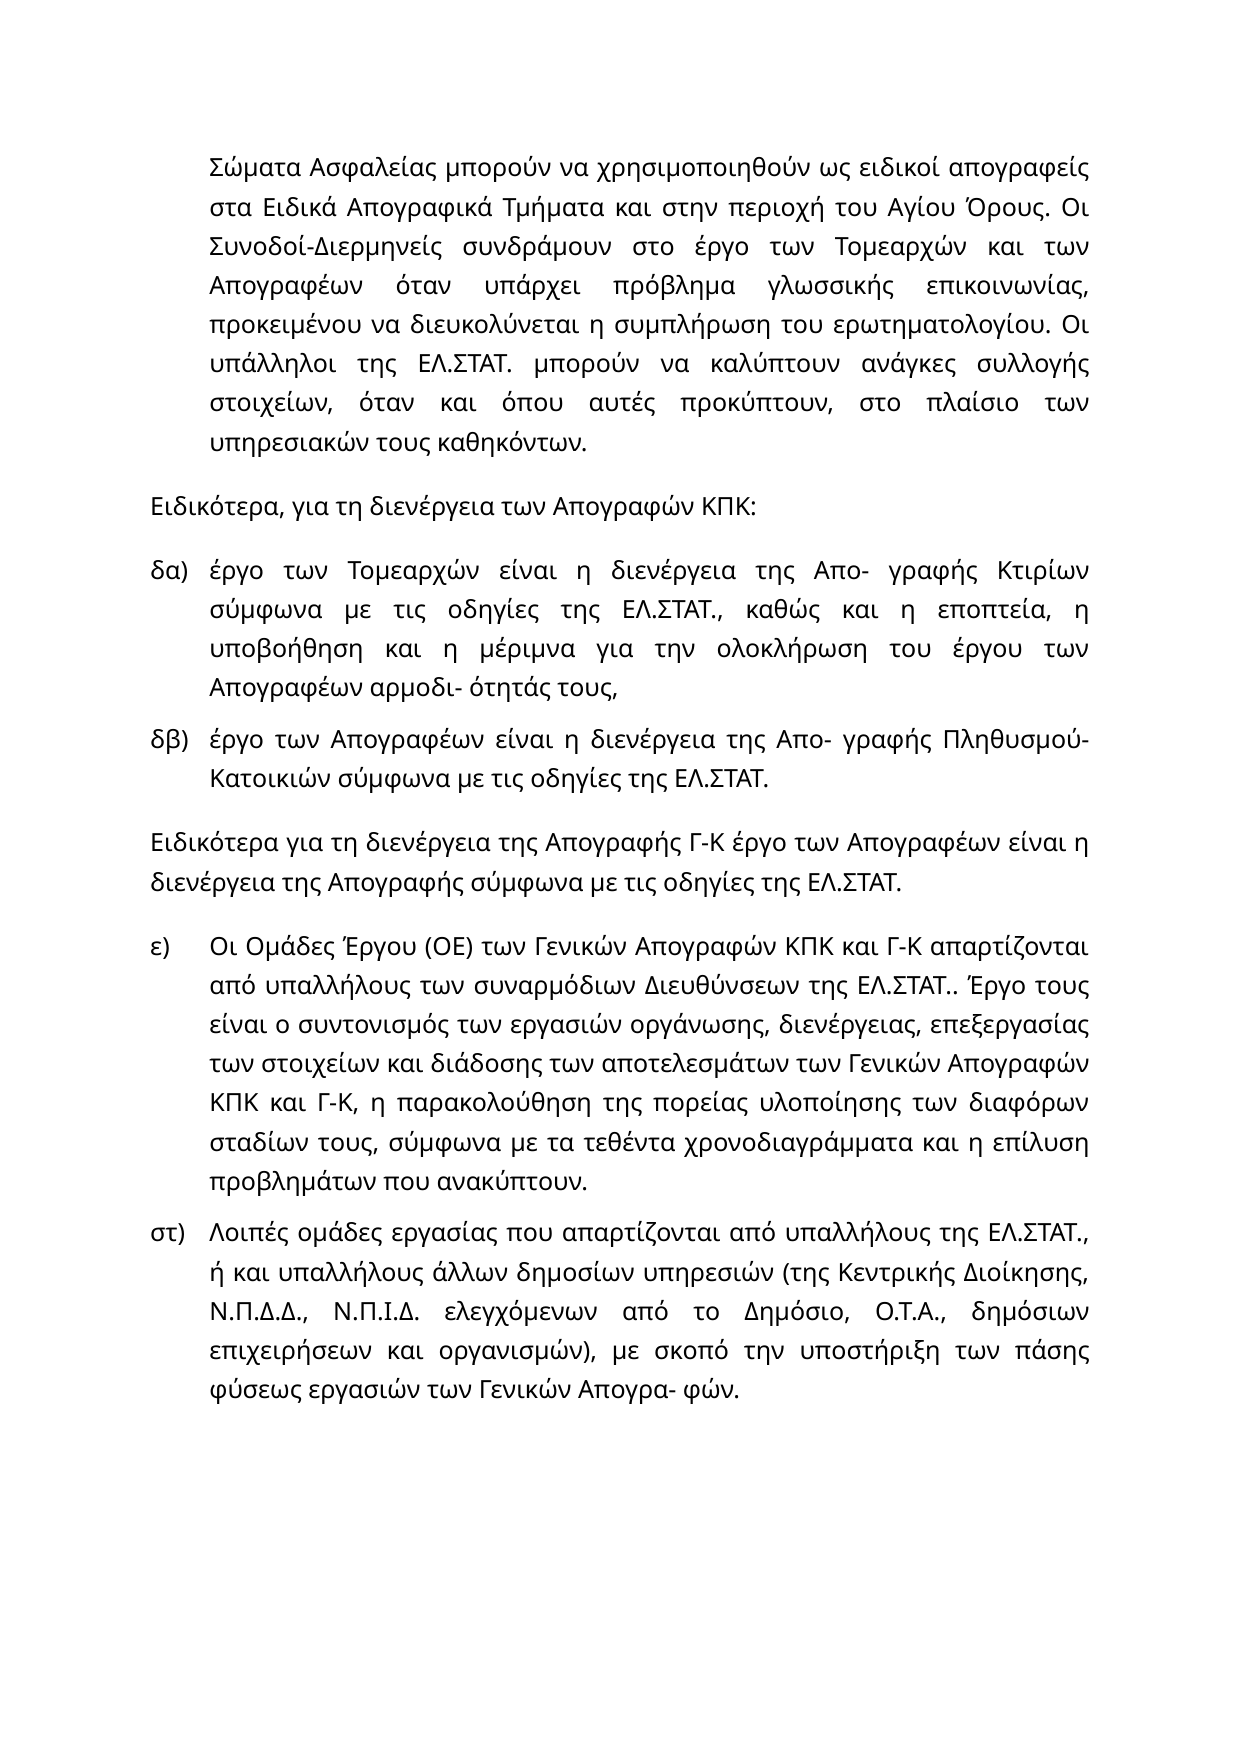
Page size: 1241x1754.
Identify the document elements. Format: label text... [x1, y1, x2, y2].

list στ) Λοιπές ομάδες εργασίας που απαρτίζονται από υπαλλήλους της ΕΛ.ΣΤΑΤ., ή και υπαλλήλους άλλων δημοσίων υπηρεσιών (της Κεντρικής Διοίκησης, Ν.Π.Δ.Δ., Ν.Π.Ι.Δ. ελεγχόμενων από το Δημόσιο, Ο.Τ.Α., δημόσιων επιχειρήσεων και οργανισμών), με σκοπό την υποστήριξη των πάσης φύσεως εργασιών των Γενικών Απογρα- φών. [150, 1215, 1090, 1406]
list Σώματα Ασφαλείας μπορούν να χρησιμοποιηθούν ως ειδικοί απογραφείς στα Ειδικά Απογραφικά Τμήματα και στην περιοχή του Αγίου Όρους. Οι Συνοδοί-Διερμηνείς συνδράμουν στο έργο των Τομεαρχών και των Απογραφέων όταν υπάρχει πρόβλημα γλωσσικής επικοινωνίας, προκειμένου να διευκολύνεται η συμπλήρωση του ερωτηματολογίου. Οι υπάλληλοι της ΕΛ.ΣΤΑΤ. μπορούν να καλύπτουν ανάγκες συλλογής στοιχείων, όταν και όπου αυτές προκύπτουν, στο πλαίσιο των υπηρεσιακών τους καθηκόντων. [150, 150, 1090, 458]
list ε) Οι Ομάδες Έργου (ΟΕ) των Γενικών Απογραφών ΚΠΚ και Γ-Κ απαρτίζονται από υπαλλήλους των συναρμόδιων Διευθύνσεων της ΕΛ.ΣΤΑΤ.. Έργο τους είναι ο συντονισμός των εργασιών οργάνωσης, διενέργειας, επεξεργασίας των στοιχείων και διάδοσης των αποτελεσμάτων των Γενικών Απογραφών ΚΠΚ και Γ-Κ, η παρακολούθηση της πορείας υλοποίησης των διαφόρων σταδίων τους, σύμφωνα με τα τεθέντα χρονοδιαγράμματα και η επίλυση προβλημάτων που ανακύπτουν. [150, 928, 1090, 1197]
text Ειδικότερα για τη διενέργεια της Απογραφής Γ-Κ έργο των Απογραφέων είναι η διενέργεια της Απογραφής σύμφωνα με τις οδηγίες της ΕΛ.ΣΤΑΤ. [150, 825, 1090, 898]
text Ειδικότερα, για τη διενέργεια των Απογραφών ΚΠΚ: [150, 488, 1090, 522]
list δβ) έργο των Απογραφέων είναι η διενέργεια της Απο- γραφής Πληθυσμού-Κατοικιών σύμφωνα με τις οδηγίες της ΕΛ.ΣΤΑΤ. [150, 722, 1090, 795]
list δα) έργο των Τομεαρχών είναι η διενέργεια της Απο- γραφής Κτιρίων σύμφωνα με τις οδηγίες της ΕΛ.ΣΤΑΤ., καθώς και η εποπτεία, η υποβοήθηση και η μέριμνα για την ολοκλήρωση του έργου των Απογραφέων αρμοδι- ότητάς τους, [150, 552, 1090, 704]
